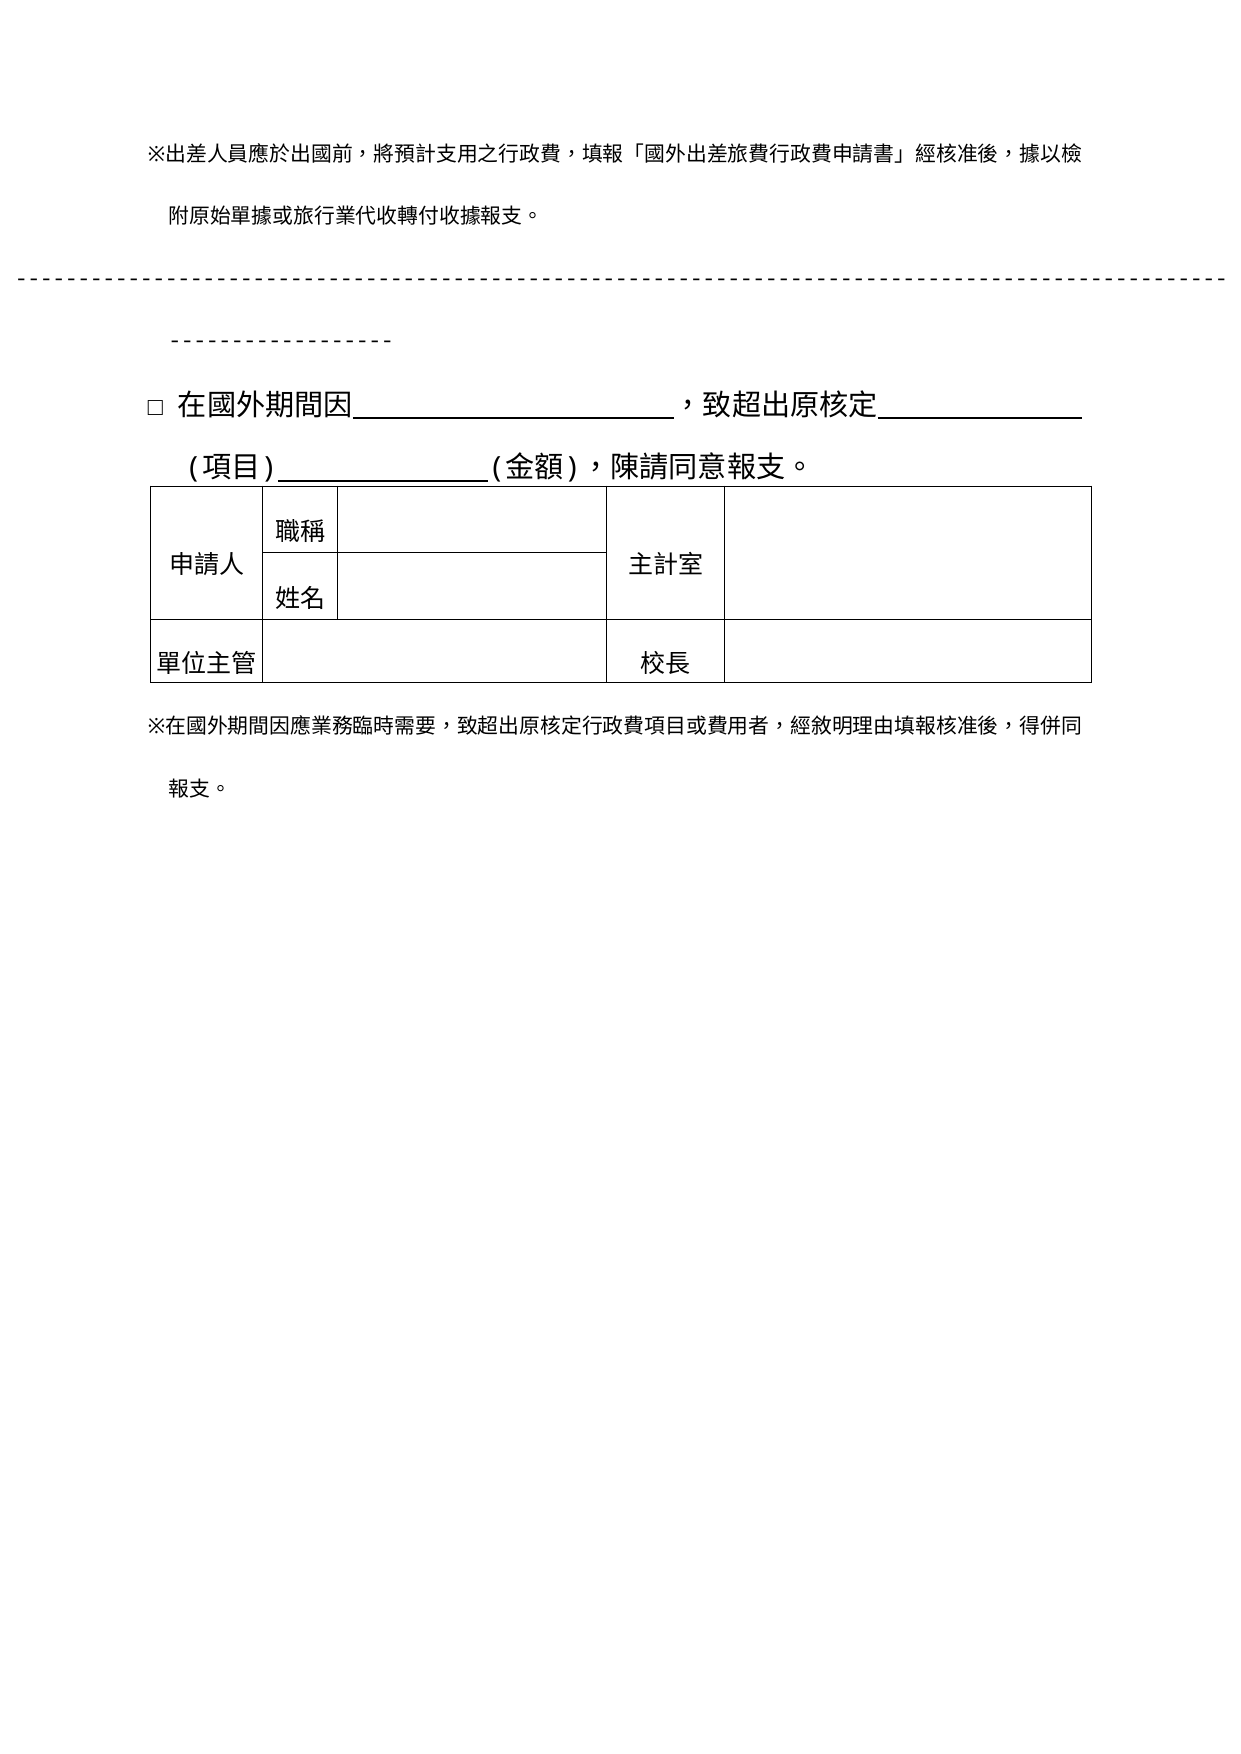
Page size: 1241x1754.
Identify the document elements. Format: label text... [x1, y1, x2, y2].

table_cell 姓名 [263, 553, 337, 619]
table_header 職稱 [263, 487, 337, 552]
table_cell [338, 553, 606, 619]
text ※在國外期間因應業務臨時需要，致超出原核定行政費項目或費用者，經敘明理由填報核准後，得併同報支。 [148, 683, 1092, 808]
table_header 主計室 [607, 487, 724, 619]
table_header [725, 487, 1091, 619]
table_cell 單位主管 [151, 620, 262, 682]
table_header [338, 487, 606, 552]
table_cell 校長 [607, 620, 724, 682]
text ※出差人員應於出國前，將預計支用之行政費，填報「國外出差旅費行政費申請書」經核准後，據以檢附原始單據或旅行業代收轉付收據報支。 [148, 111, 1092, 236]
text ------------------------------------------------------------------------------------------------------------------- [15, 236, 1231, 361]
table_cell [725, 620, 1091, 682]
table_header 申請人 [151, 487, 262, 619]
list 在國外期間因 ，致超出原核定 (項目) (金額)，陳請同意報支。 [148, 361, 1092, 486]
table_cell [263, 620, 606, 682]
